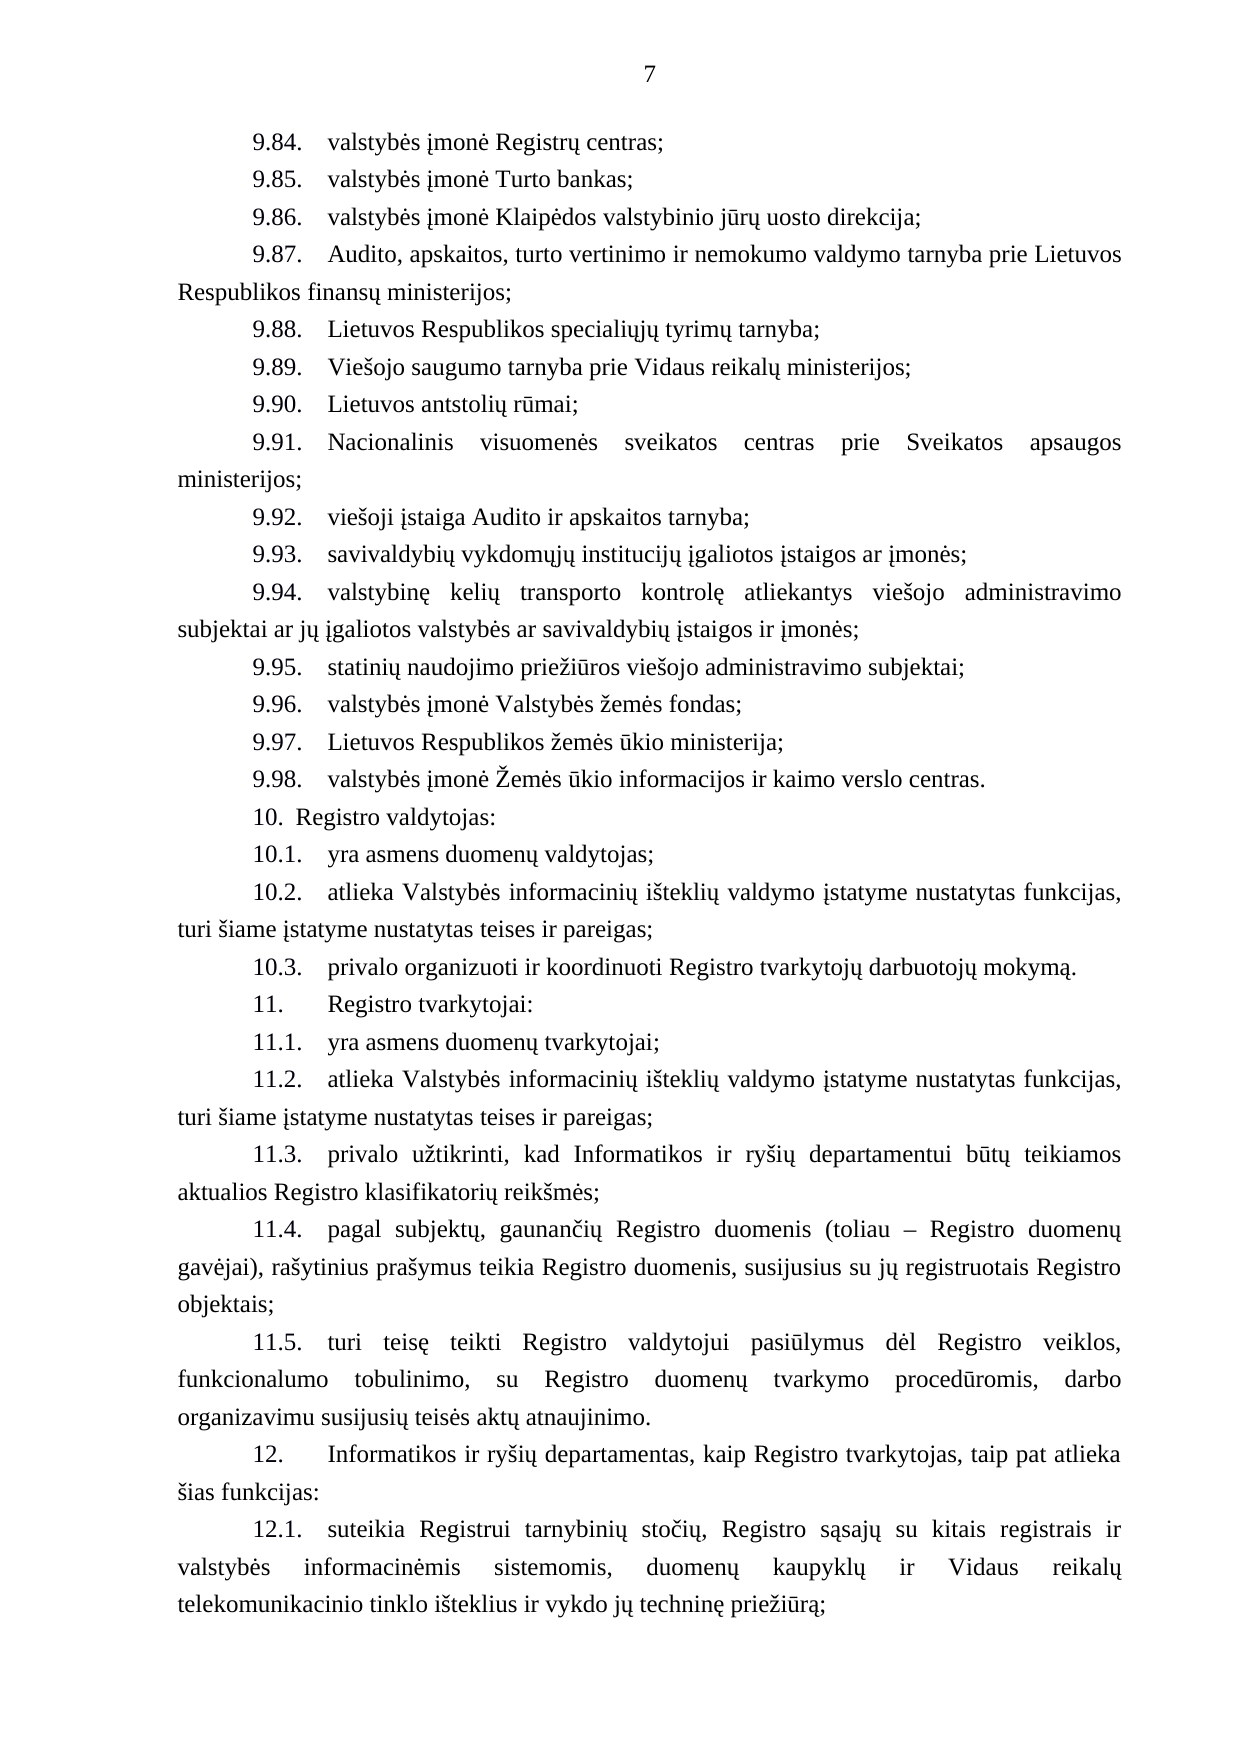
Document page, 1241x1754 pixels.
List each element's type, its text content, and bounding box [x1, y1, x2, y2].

text 11.2. atlieka Valstybės informacinių išteklių valdymo įstatyme nustatytas funkcijas, turi šiame įstatyme nustatytas teises ir pareigas; [177, 1056, 1122, 1131]
text 9.88. Lietuvos Respublikos specialiųjų tyrimų tarnyba; [177, 306, 1122, 343]
text 9.98. valstybės įmonė Žemės ūkio informacijos ir kaimo verslo centras. [177, 756, 1122, 793]
text 9.97. Lietuvos Respublikos žemės ūkio ministerija; [177, 718, 1122, 756]
text 11. Registro tvarkytojai: [177, 981, 1122, 1018]
text 12. Informatikos ir ryšių departamentas, kaip Registro tvarkytojas, taip pat atlieka šias funkcijas: [177, 1431, 1122, 1506]
text 12.1. suteikia Registrui tarnybinių stočių, Registro sąsajų su kitais registrais ir valstybės informacinėmis sistemomis, duomenų kaupyklų ir Vidaus reikalų telekomunikacinio tinklo išteklius ir vykdo jų techninę priežiūrą; [177, 1506, 1122, 1618]
text 9.85. valstybės įmonė Turto bankas; [177, 156, 1122, 193]
text 9.89. Viešojo saugumo tarnyba prie Vidaus reikalų ministerijos; [177, 343, 1122, 381]
text 10.1. yra asmens duomenų valdytojas; [177, 831, 1122, 868]
text 9.90. Lietuvos antstolių rūmai; [177, 381, 1122, 418]
text 9.92. viešoji įstaiga Audito ir apskaitos tarnyba; [177, 493, 1122, 531]
text 9.93. savivaldybių vykdomųjų institucijų įgaliotos įstaigos ar įmonės; [177, 531, 1122, 568]
text 9.91. Nacionalinis visuomenės sveikatos centras prie Sveikatos apsaugos ministerijos; [177, 418, 1122, 493]
text 9.87. Audito, apskaitos, turto vertinimo ir nemokumo valdymo tarnyba prie Lietuvos Respublikos finansų ministerijos; [177, 231, 1122, 306]
text 11.5. turi teisę teikti Registro valdytojui pasiūlymus dėl Registro veiklos, funkcionalumo tobulinimo, su Registro duomenų tvarkymo procedūromis, darbo organizavimu susijusių teisės aktų atnaujinimo. [177, 1318, 1122, 1431]
text 10.3. privalo organizuoti ir koordinuoti Registro tvarkytojų darbuotojų mokymą. [177, 943, 1122, 981]
text 9.96. valstybės įmonė Valstybės žemės fondas; [177, 681, 1122, 718]
text 9.86. valstybės įmonė Klaipėdos valstybinio jūrų uosto direkcija; [177, 193, 1122, 231]
text 10. Registro valdytojas: [177, 793, 1122, 831]
text 11.3. privalo užtikrinti, kad Informatikos ir ryšių departamentui būtų teikiamos aktualios Registro klasifikatorių reikšmės; [177, 1131, 1122, 1206]
text 11.4. pagal subjektų, gaunančių Registro duomenis (toliau – Registro duomenų gavėjai), rašytinius prašymus teikia Registro duomenis, susijusius su jų registruotais Registro objektais; [177, 1206, 1122, 1318]
text 11.1. yra asmens duomenų tvarkytojai; [177, 1018, 1122, 1056]
text 9.94. valstybinę kelių transporto kontrolę atliekantys viešojo administravimo subjektai ar jų įgaliotos valstybės ar savivaldybių įstaigos ir įmonės; [177, 568, 1122, 643]
text 9.84. valstybės įmonė Registrų centras; [177, 118, 1122, 156]
text 10.2. atlieka Valstybės informacinių išteklių valdymo įstatyme nustatytas funkcijas, turi šiame įstatyme nustatytas teises ir pareigas; [177, 868, 1122, 943]
text 9.95. statinių naudojimo priežiūros viešojo administravimo subjektai; [177, 643, 1122, 681]
